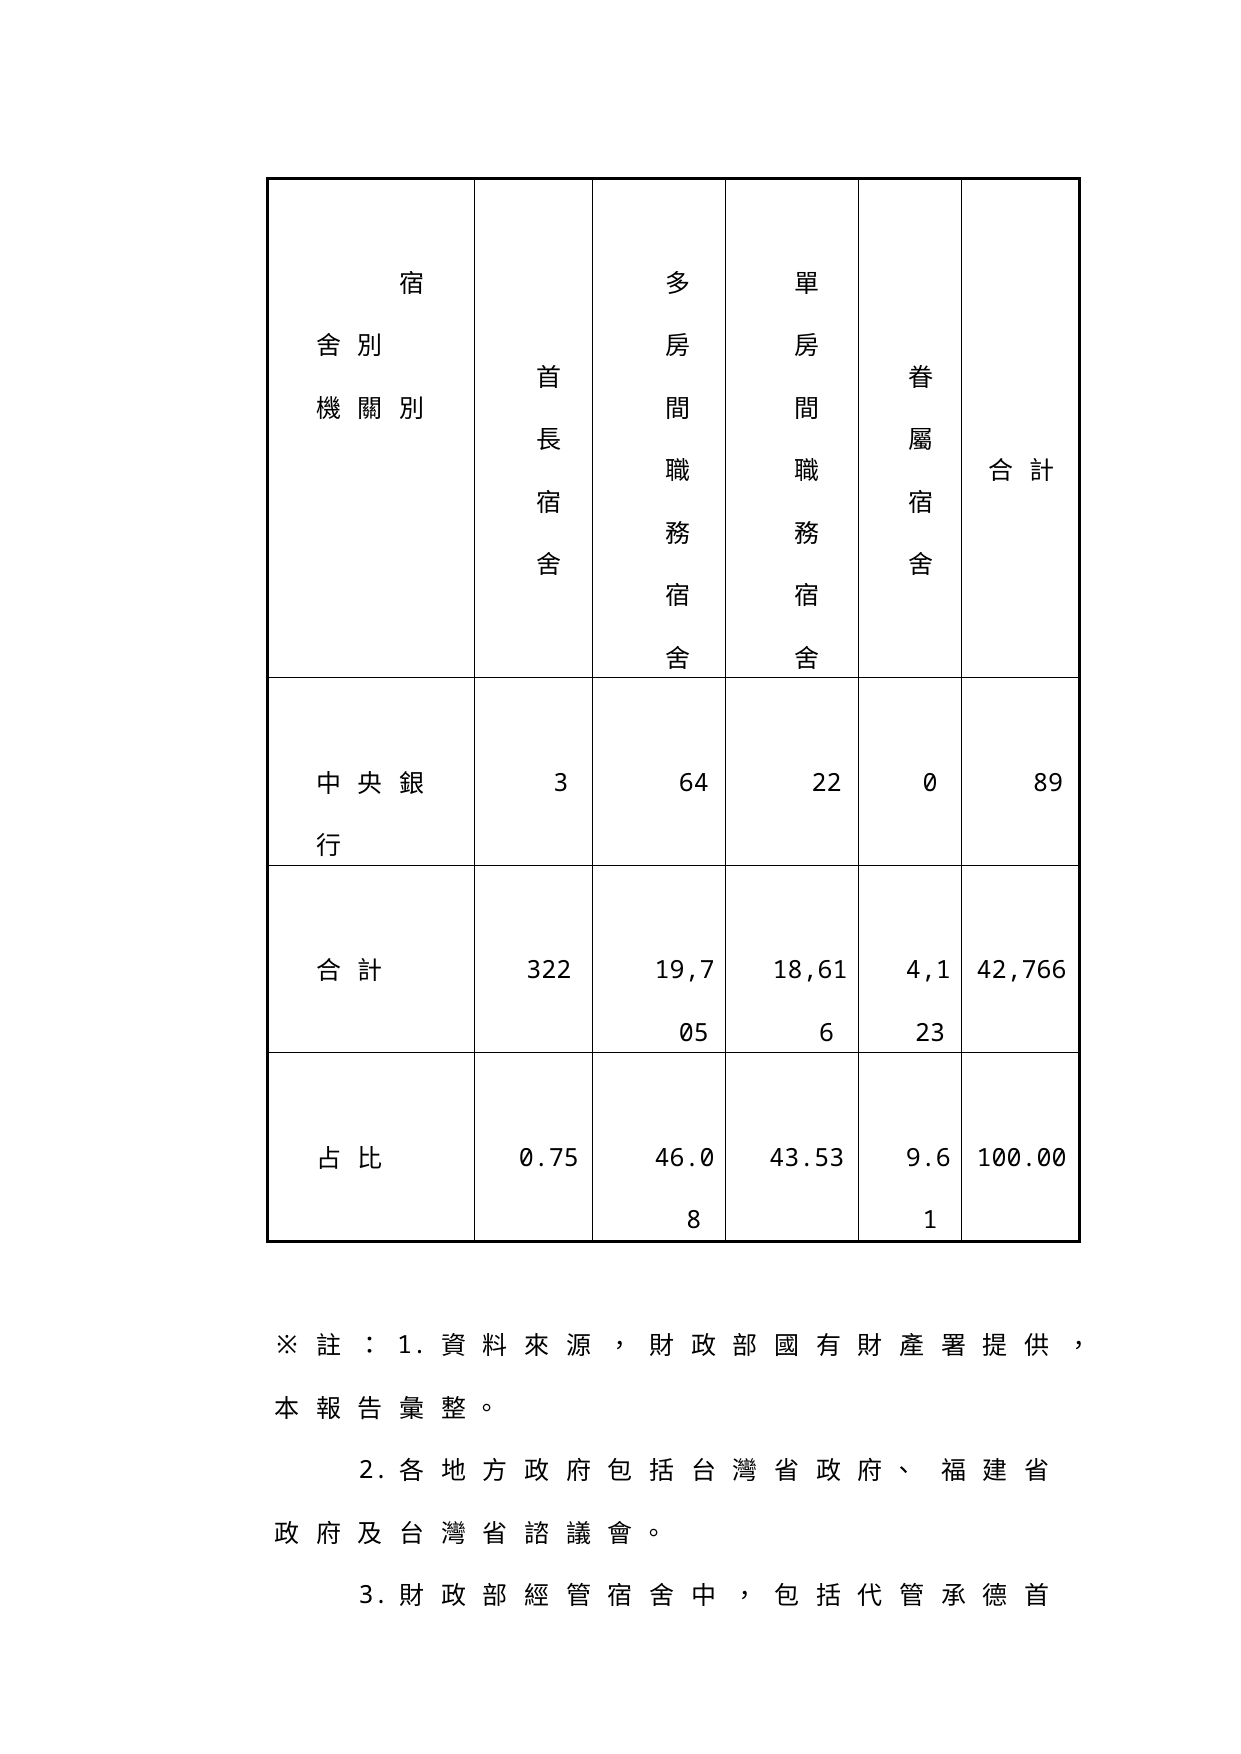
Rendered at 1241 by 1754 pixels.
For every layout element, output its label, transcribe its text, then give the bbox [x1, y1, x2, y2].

text ※註：1.資料來源，財政部國有財產署提供，本報告彙整。 [242, 1302, 1058, 1427]
table_cell 4,123 [859, 866, 961, 1052]
table_cell 中央銀行 [269, 678, 474, 865]
table_cell 64 [593, 678, 725, 865]
table_cell 占比 [269, 1053, 474, 1240]
table_header 首長宿舍 [475, 180, 592, 677]
table_header 多房間職務宿舍 [593, 180, 725, 677]
table_header 眷屬宿舍 [859, 180, 961, 677]
table_cell 43.53 [726, 1053, 858, 1240]
table_cell 42,766 [962, 866, 1078, 1052]
table_cell 22 [726, 678, 858, 865]
table_cell 合計 [269, 866, 474, 1052]
table_cell 89 [962, 678, 1078, 865]
table_cell 0 [859, 678, 961, 865]
text 3.財政部經管宿舍中，包括代管承德首 [242, 1552, 1058, 1615]
table_cell 18,616 [726, 866, 858, 1052]
table_cell 3 [475, 678, 592, 865]
table_header 宿舍別 機關別 [269, 180, 474, 677]
table_cell 19,705 [593, 866, 725, 1052]
table_cell 46.08 [593, 1053, 725, 1240]
table_cell 0.75 [475, 1053, 592, 1240]
text 2.各地方政府包括台灣省政府、福建省政府及台灣省諮議會。 [242, 1427, 1058, 1552]
table_cell 322 [475, 866, 592, 1052]
table_cell 9.61 [859, 1053, 961, 1240]
table_header 合計 [962, 180, 1078, 677]
table_header 單房間職務宿舍 [726, 180, 858, 677]
table_cell 100.00 [962, 1053, 1078, 1240]
